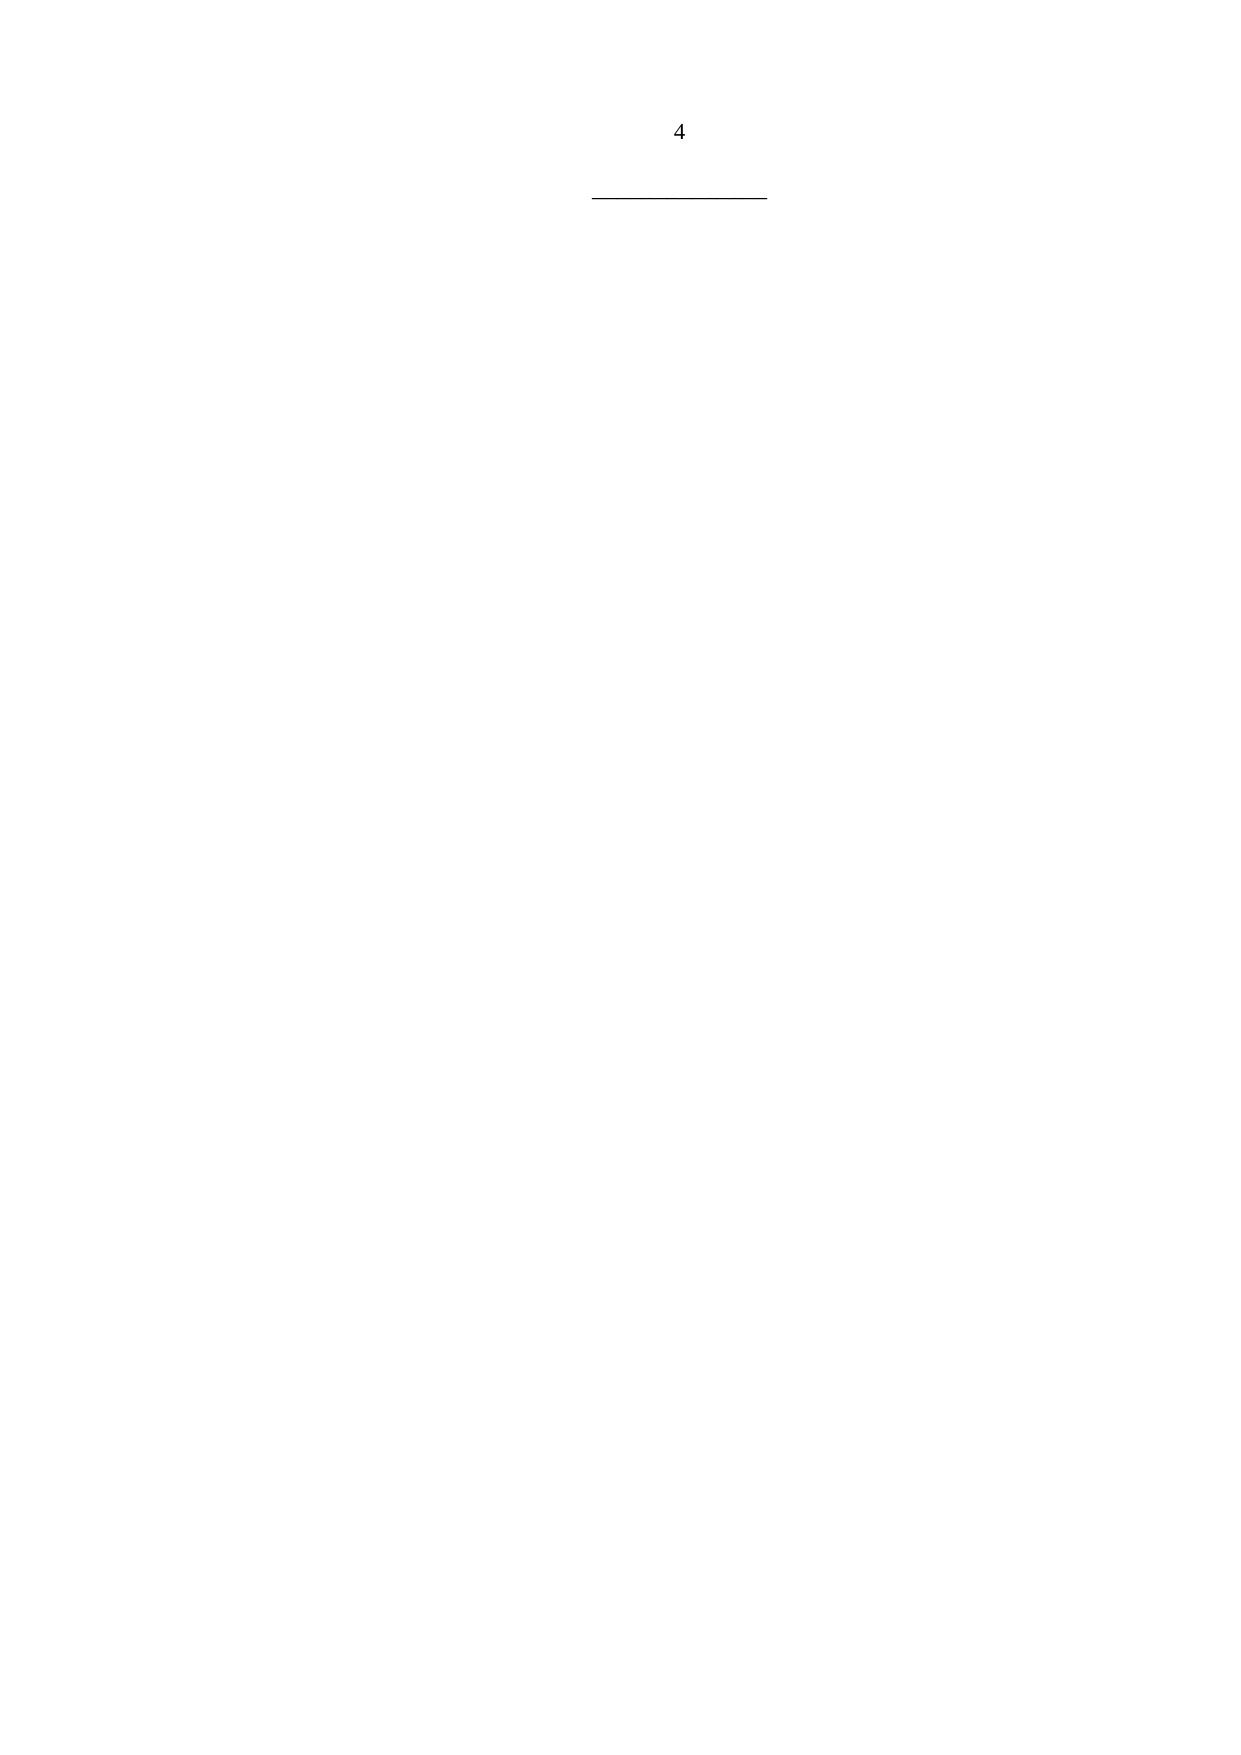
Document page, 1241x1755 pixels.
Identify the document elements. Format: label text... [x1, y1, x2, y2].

text ______________ [177, 173, 1181, 202]
